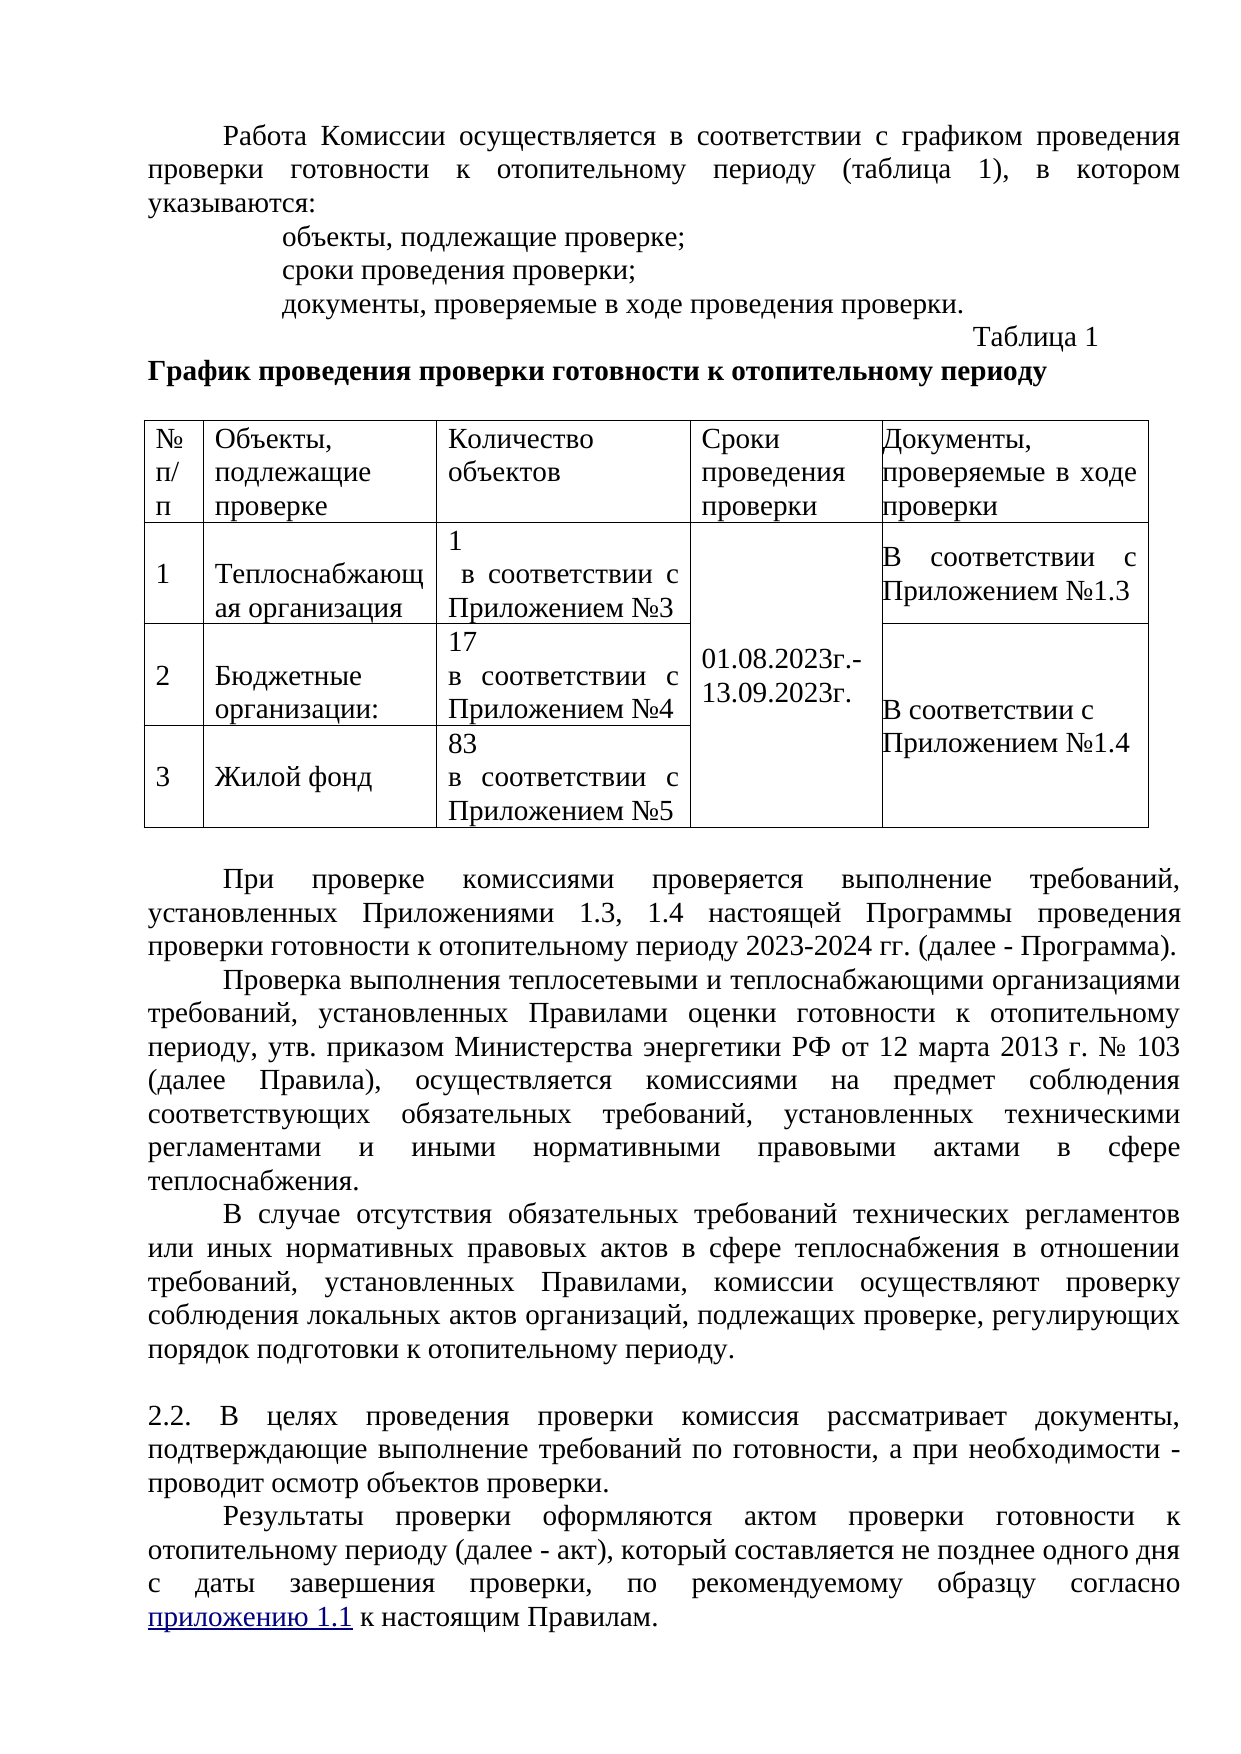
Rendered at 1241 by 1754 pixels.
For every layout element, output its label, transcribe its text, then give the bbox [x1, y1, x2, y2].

text Результаты проверки оформляются актом проверки готовности к отопительному периоду (далее - акт), который составляется не позднее одного дня с даты завершения проверки, по рекомендуемому образцу согласно приложению 1.1 к настоящим Правилам. [148, 1498, 1181, 1633]
text При проверке комиссиями проверяется выполнение требований, установленных Приложениями 1.3, 1.4 настоящей Программы проведения проверки готовности к отопительному периоду 2023-2024 гг. (далее - Программа). [148, 861, 1181, 962]
table_cell Теплоснабжающая организация [204, 523, 436, 623]
text Проверка выполнения теплосетевыми и теплоснабжающими организациями требований, установленных Правилами оценки готовности к отопительному периоду, утв. приказом Министерства энергетики РФ от 12 марта 2013 г. № 103 (далее Правила), осуществляется комиссиями на предмет соблюдения соответствующих обязательных требований, установленных техническими регламентами и иными нормативными правовыми актами в сфере теплоснабжения. [148, 962, 1181, 1197]
list сроки проведения проверки; [156, 252, 1181, 286]
table_header Сроки проведения проверки [691, 421, 882, 522]
table_header Объекты, подлежащие проверке [204, 421, 436, 522]
table_cell Жилой фонд [204, 726, 436, 827]
table_header Документы, проверяемые в ходе проверки [883, 421, 1148, 522]
table_cell 17 в соответствии с Приложением №4 [437, 624, 690, 725]
text Работа Комиссии осуществляется в соответствии с графиком проведения проверки готовности к отопительному периоду (таблица 1), в котором указываются: [148, 118, 1181, 219]
table_header Количество объектов [437, 421, 690, 522]
list объекты, подлежащие проверке; [156, 219, 1181, 252]
table_cell 01.08.2023г.-13.09.2023г. [691, 523, 882, 827]
list документы, проверяемые в ходе проведения проверки. [156, 286, 1181, 319]
table_cell В соответствии с Приложением №1.4 [883, 624, 1148, 827]
text 1 [1179, 386, 1240, 420]
text График проведения проверки готовности к отопительному периоду [148, 353, 1181, 386]
text 2.2. В целях проведения проверки комиссия рассматривает документы, подтверждающие выполнение требований по готовности, а при необходимости - проводит осмотр объектов проверки. [148, 1398, 1181, 1498]
table_cell 3 [145, 726, 203, 827]
text Таблица 1 [898, 319, 1181, 353]
table_cell 1 в соответствии с Приложением №3 [437, 523, 690, 623]
table_header № п/п [145, 421, 203, 522]
table_cell 1 [145, 523, 203, 623]
table_cell 2 [145, 624, 203, 725]
table_cell Бюджетные организации: [204, 624, 436, 725]
table_cell В соответствии с Приложением №1.3 [883, 523, 1148, 623]
text В случае отсутствия обязательных требований технических регламентов или иных нормативных правовых актов в сфере теплоснабжения в отношении требований, установленных Правилами, комиссии осуществляют проверку соблюдения локальных актов организаций, подлежащих проверке, регулирующих порядок подготовки к отопительному периоду. [148, 1197, 1181, 1364]
table_cell 83 в соответствии с Приложением №5 [437, 726, 690, 827]
